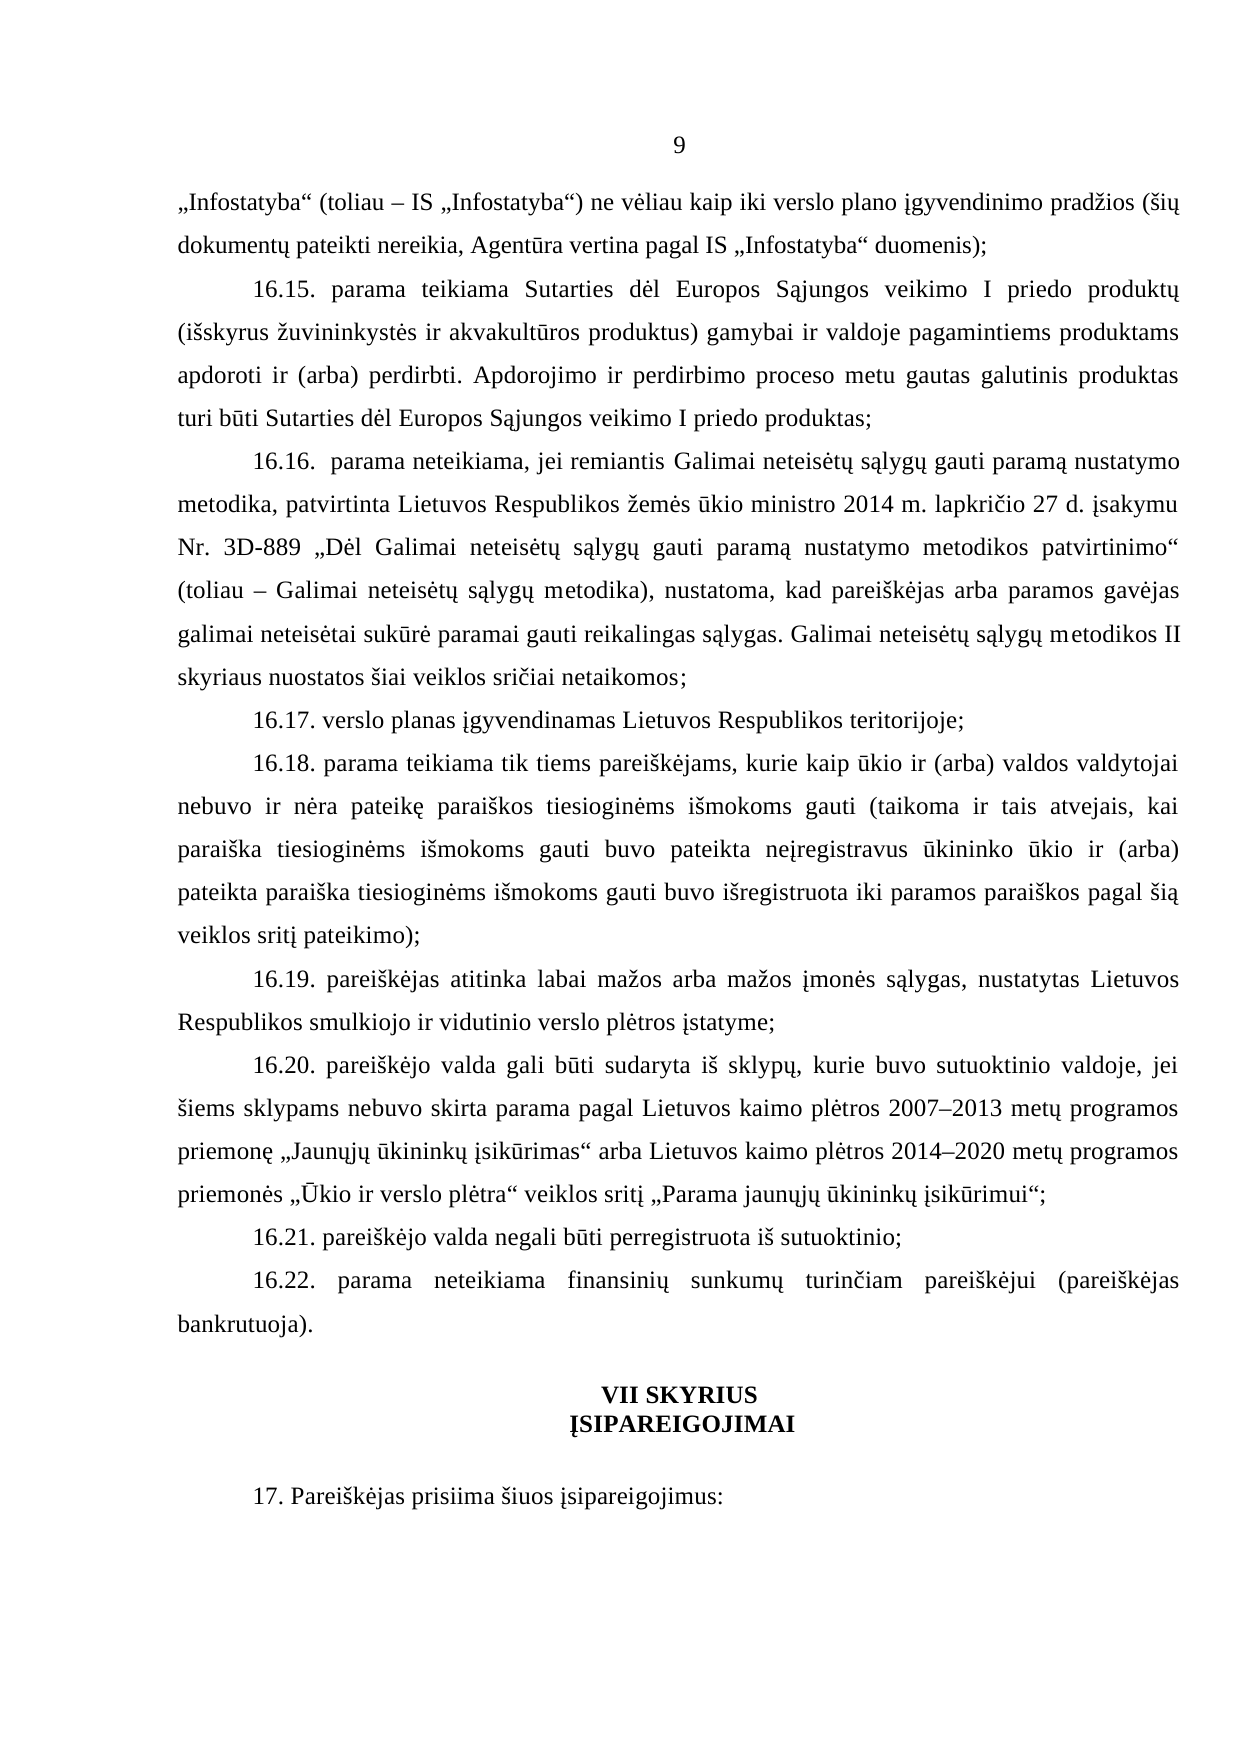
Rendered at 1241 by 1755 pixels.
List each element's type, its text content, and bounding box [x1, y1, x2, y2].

text 16.19. pareiškėjas atitinka labai mažos arba mažos įmonės sąlygas, nustatytas Lietuvos Respublikos smulkiojo ir vidutinio verslo plėtros įstatyme; [177, 964, 1181, 1036]
text ĮSIPAREIGOJIMAI [177, 1409, 1181, 1438]
text 16.16. parama neteikiama, jei remiantis Galimai neteisėtų sąlygų gauti paramą nustatymo metodika, patvirtinta Lietuvos Respublikos žemės ūkio ministro 2014 m. lapkričio 27 d. įsakymu Nr. 3D-889 „Dėl Galimai neteisėtų sąlygų gauti paramą nustatymo metodikos patvirtinimo“ (toliau – Galimai neteisėtų sąlygų metodika), nustatoma, kad pareiškėjas arba paramos gavėjas galimai neteisėtai sukūrė paramai gauti reikalingas sąlygas. Galimai neteisėtų sąlygų metodikos II skyriaus nuostatos šiai veiklos sričiai netaikomos; [177, 446, 1181, 691]
text 16.20. pareiškėjo valda gali būti sudaryta iš sklypų, kurie buvo sutuoktinio valdoje, jei šiems sklypams nebuvo skirta parama pagal Lietuvos kaimo plėtros 2007–2013 metų programos priemonę „Jaunųjų ūkininkų įsikūrimas“ arba Lietuvos kaimo plėtros 2014–2020 metų programos priemonės „Ūkio ir verslo plėtra“ veiklos sritį „Parama jaunųjų ūkininkų įsikūrimui“; [177, 1050, 1181, 1208]
text 16.18. parama teikiama tik tiems pareiškėjams, kurie kaip ūkio ir (arba) valdos valdytojai nebuvo ir nėra pateikę paraiškos tiesioginėms išmokoms gauti (taikoma ir tais atvejais, kai paraiška tiesioginėms išmokoms gauti buvo pateikta neįregistravus ūkininko ūkio ir (arba) pateikta paraiška tiesioginėms išmokoms gauti buvo išregistruota iki paramos paraiškos pagal šią veiklos sritį pateikimo); [177, 748, 1181, 949]
text 16.17. verslo planas įgyvendinamas Lietuvos Respublikos teritorijoje; [177, 705, 1181, 734]
text „Infostatyba“ (toliau – IS „Infostatyba“) ne vėliau kaip iki verslo plano įgyvendinimo pradžios (šių dokumentų pateikti nereikia, Agentūra vertina pagal IS „Infostatyba“ duomenis); [177, 187, 1181, 259]
text 16.22. parama neteikiama finansinių sunkumų turinčiam pareiškėjui (pareiškėjas bankrutuoja). [177, 1266, 1181, 1337]
text VII SKYRIUS [177, 1381, 1181, 1409]
text 17. Pareiškėjas prisiima šiuos įsipareigojimus: [177, 1481, 1181, 1510]
text 16.15. parama teikiama Sutarties dėl Europos Sąjungos veikimo I priedo produktų (išskyrus žuvininkystės ir akvakultūros produktus) gamybai ir valdoje pagamintiems produktams apdoroti ir (arba) perdirbti. Apdorojimo ir perdirbimo proceso metu gautas galutinis produktas turi būti Sutarties dėl Europos Sąjungos veikimo I priedo produktas; [177, 274, 1181, 432]
text 16.21. pareiškėjo valda negali būti perregistruota iš sutuoktinio; [177, 1222, 1181, 1251]
